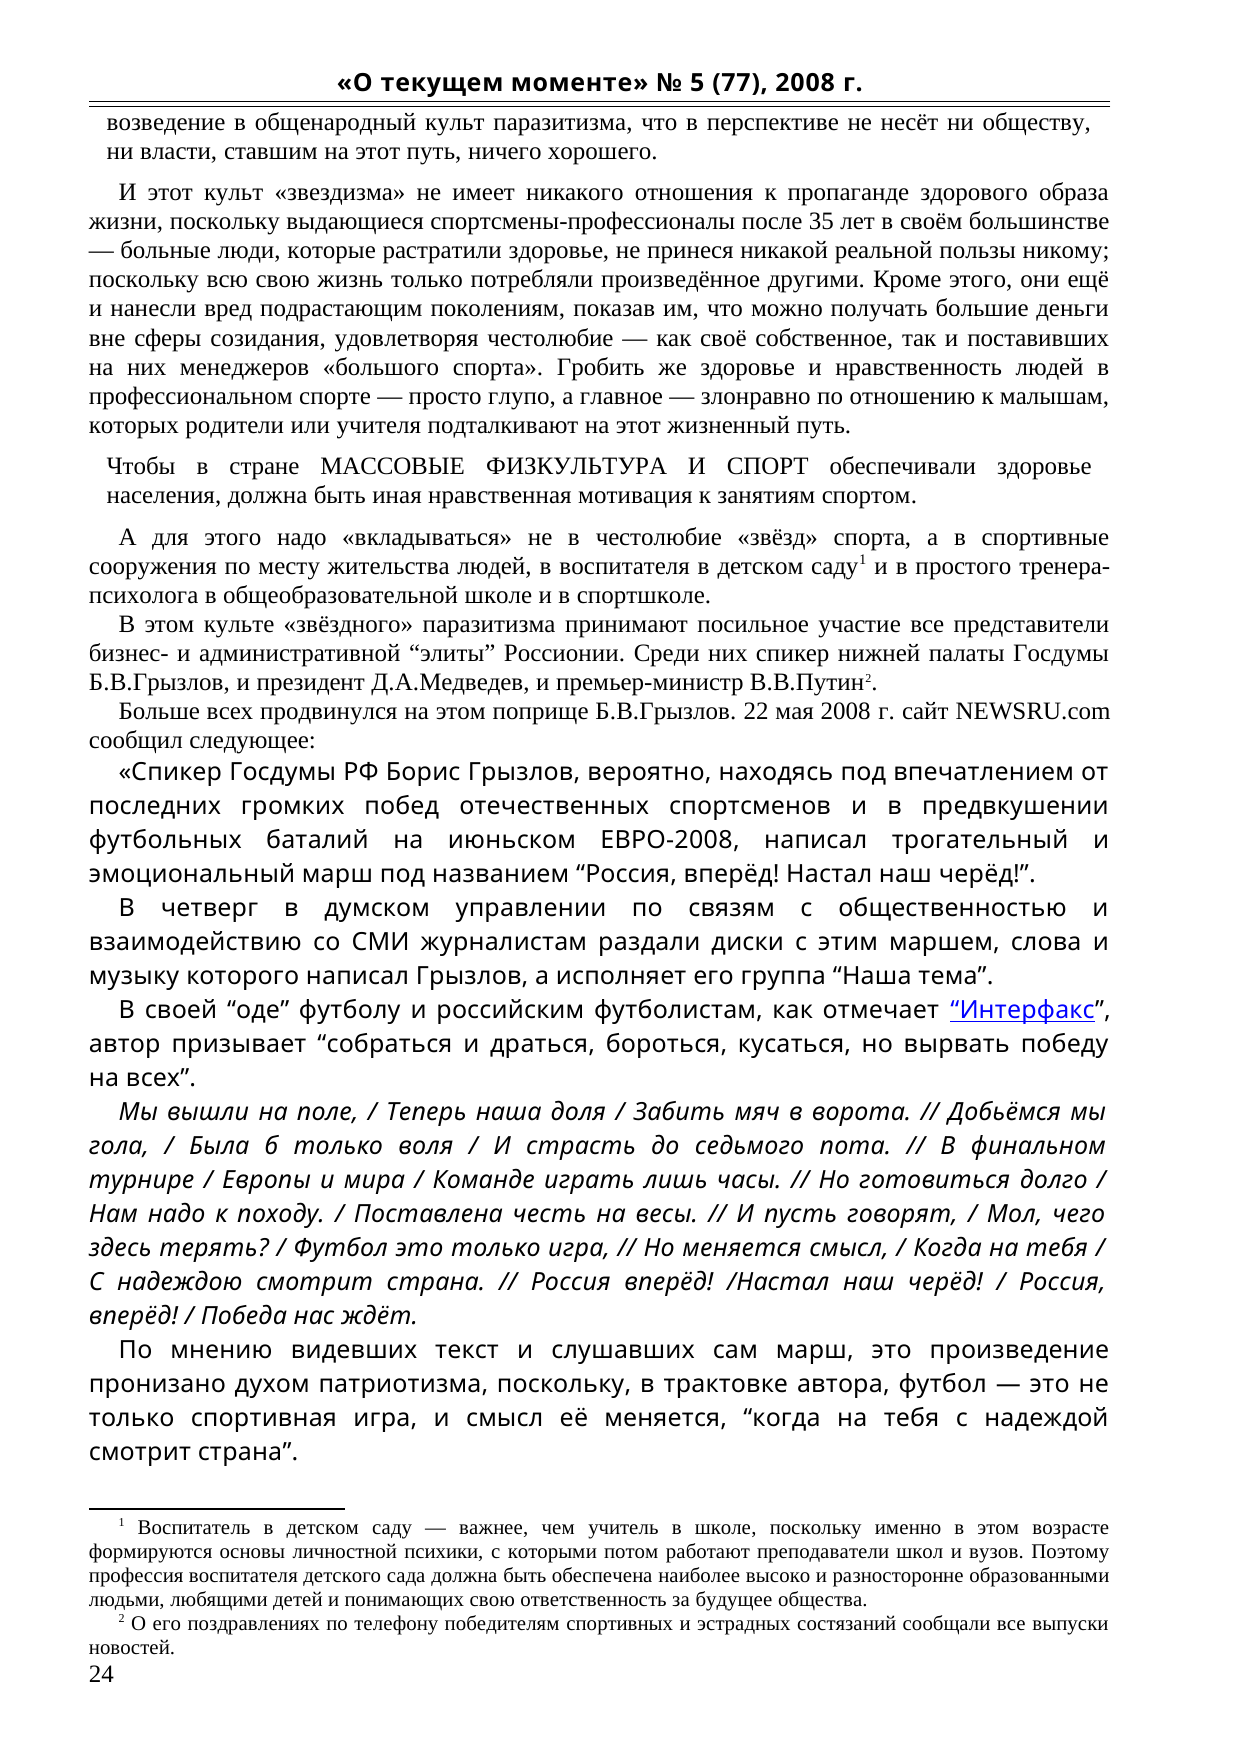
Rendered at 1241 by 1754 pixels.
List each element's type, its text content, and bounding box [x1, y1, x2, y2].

text И этот культ «звездизма» не имеет никакого отношения к пропаганде здорового образа жизни, поскольку выдающиеся спортсмены-профессионалы после 35 лет в своём большинстве — больные люди, которые растратили здоровье, не принеся никакой реальной пользы никому; поскольку всю свою жизнь только потребляли произведённое другими. Кроме этого, они ещё и нанесли вред подрастающим поколениям, показав им, что можно получать большие деньги вне сферы созидания, удовлетворяя честолюбие — как своё собственное, так и поставивших на них менеджеров «большого спорта». Гробить же здоровье и нравственность людей в профессиональном спорте — просто глупо, а главное — злонравно по отношению к малышам, которых родители или учителя подталкивают на этот жизненный путь. [89, 177, 1110, 439]
text Мы вышли на поле, / Теперь наша доля / Забить мяч в ворота. // Добьёмся мы гола, / Была б только воля / И страсть до седьмого пота. // В финальном турнире / Европы и мира / Команде играть лишь часы. // Но готовиться долго / Нам надо к походу. / Поставлена честь на весы. // И пусть говорят, / Мол, чего здесь терять? / Футбол это только игра, // Но меняется смысл, / Когда на тебя / С надеждою смотрит страна. // Россия вперёд! /Настал наш черёд! / Россия, вперёд! / Победа нас ждёт. [89, 1094, 1110, 1332]
text Чтобы в стране МАССОВЫЕ ФИЗКУЛЬТУРА И СПОРТ обеспечивали здоровье населения, должна быть иная нравственная мотивация к занятиям спортом. [106, 451, 1093, 509]
text В этом культе «звёздного» паразитизма принимают посильное участие все представители бизнес- и административной “элиты” Россионии. Среди них спикер нижней палаты Госдумы Б.В.Грызлов, и президент Д.А.Медведев, и премьер-министр В.В.Путин. [89, 609, 1110, 696]
text Воспитатель в детском саду — важнее, чем учитель в школе, поскольку именно в этом возрасте формируются основы личностной психики, с которыми потом работают преподаватели школ и вузов. Поэтому профессия воспитателя детского сада должна быть обеспечена наиболее высоко и разносторонне образованными людьми, любящими детей и понимающих свою ответственность за будущее общества. [89, 1515, 1110, 1611]
text По мнению видевших текст и слушавших сам марш, это произведение пронизано духом патриотизма, поскольку, в трактовке автора, футбол — это не только спортивная игра, и смысл её меняется, “когда на тебя с надеждой смотрит страна”. [89, 1332, 1110, 1467]
text А для этого надо «вкладываться» не в честолюбие «звёзд» спорта, а в спортивные сооружения по месту жительства людей, в воспитателя в детском саду и в простого тренера-психолога в общеобразовательной школе и в спортшколе. [89, 522, 1110, 609]
text О его поздравлениях по телефону победителям спортивных и эстрадных состязаний сообщали все выпуски новостей. [89, 1611, 1110, 1659]
text Больше всех продвинулся на этом поприще Б.В.Грызлов. 22 мая 2008 г. сайт NEWSRU.com сообщил следующее: [89, 696, 1110, 754]
text В своей “оде” футболу и российским футболистам, как отмечает “Интерфакс”, автор призывает “собраться и драться, бороться, кусаться, но вырвать победу на всех”. [89, 992, 1110, 1094]
text «Спикер Госдумы РФ Борис Грызлов, вероятно, находясь под впечатлением от последних громких побед отечественных спортсменов и в предвкушении футбольных баталий на июньском ЕВРО-2008, написал трогательный и эмоциональный марш под названием “Россия, вперёд! Настал наш черёд!”. [89, 754, 1110, 890]
text возведение в общенародный культ паразитизма, что в перспективе не несёт ни обществу, ни власти, ставшим на этот путь, ничего хорошего. [106, 107, 1093, 164]
text В четверг в думском управлении по связям с общественностью и взаимодействию со СМИ журналистам раздали диски с этим маршем, слова и музыку которого написал Грызлов, а исполняет его группа “Наша тема”. [89, 890, 1110, 992]
